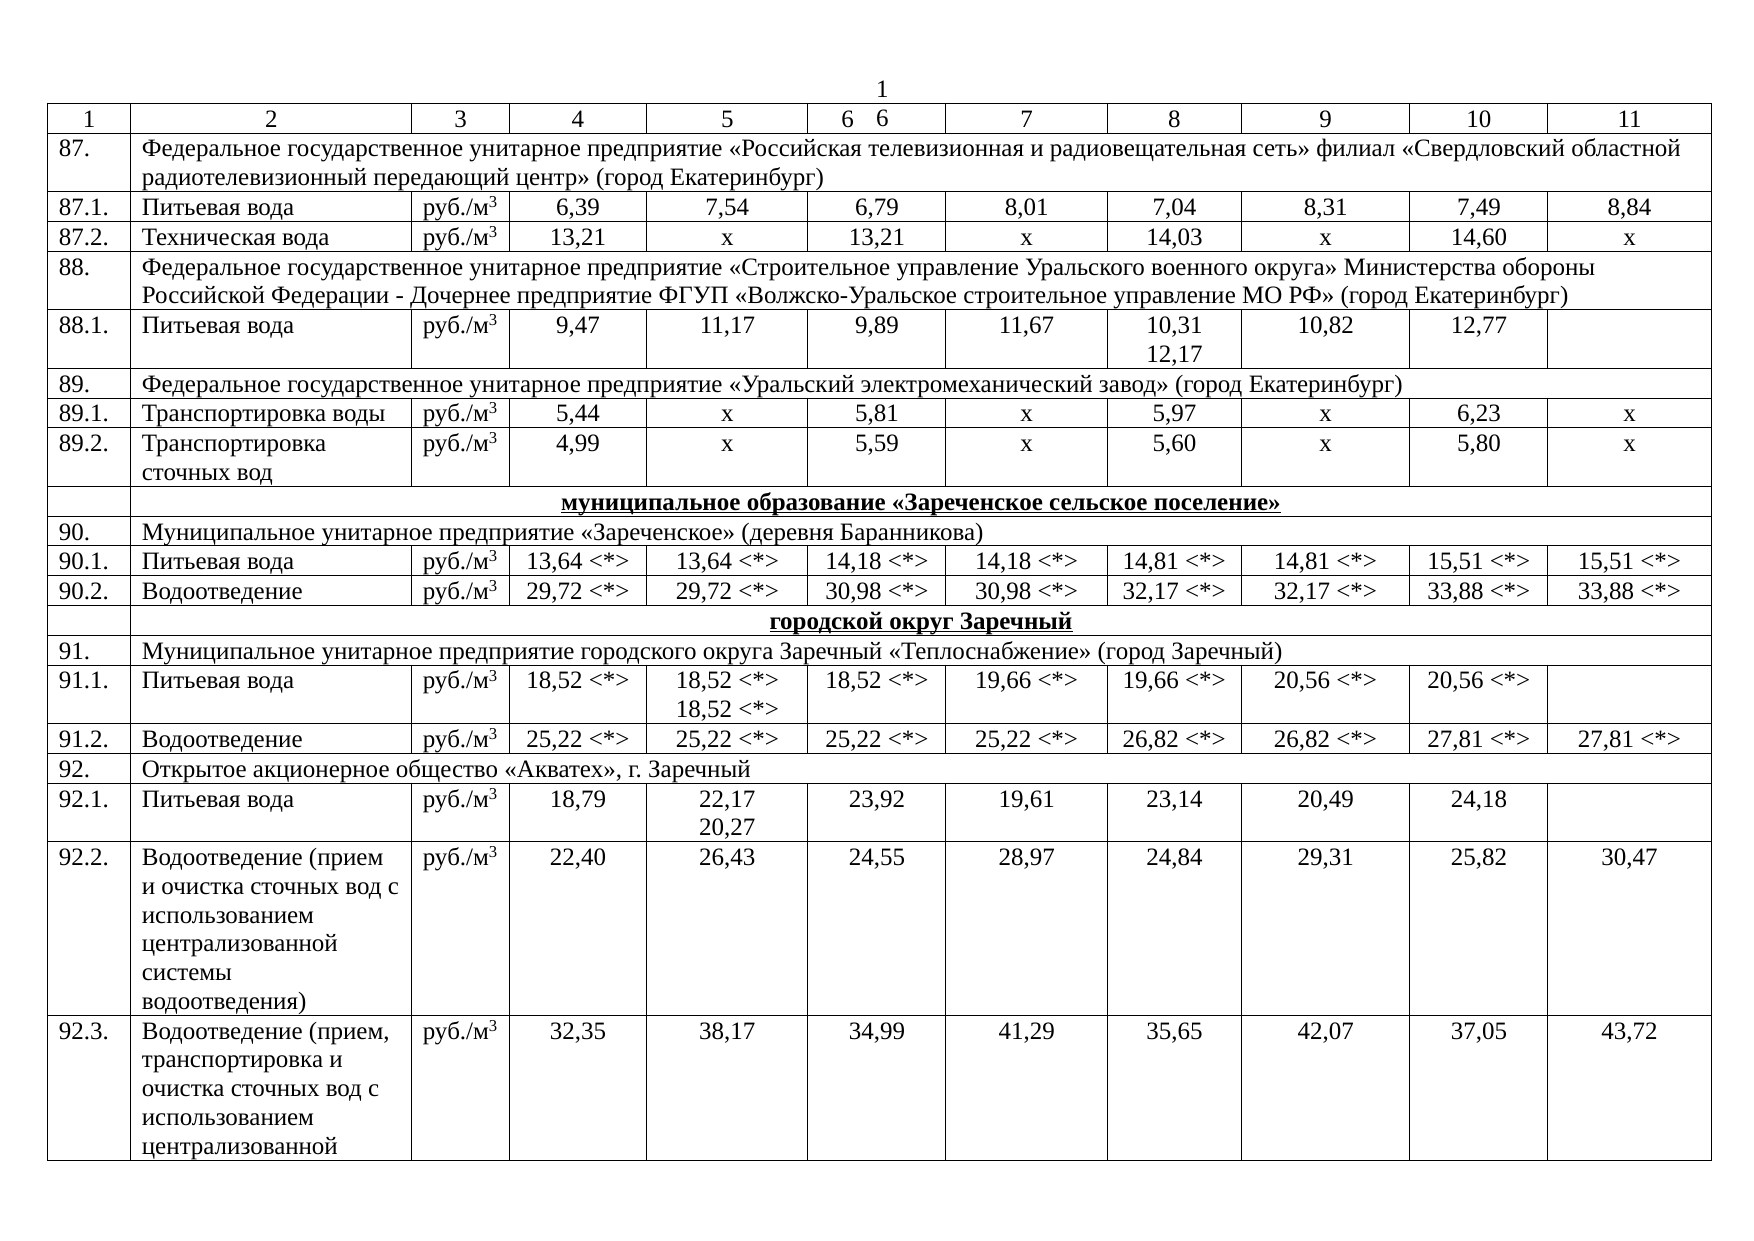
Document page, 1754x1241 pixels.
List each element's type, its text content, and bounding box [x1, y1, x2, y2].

table_cell 33,88 <*> [1548, 576, 1711, 605]
table_cell руб./м3 [412, 399, 509, 427]
table_cell [48, 576, 130, 605]
table_cell Федеральное государственное унитарное предприятие «Строительное управление Уральского военного округа» Министерства обороны Российской Федерации - Дочернее предприятие ФГУП «Волжско-Уральское строительное управление МО РФ» (город Екатеринбург) [131, 252, 1711, 309]
table_cell Питьевая вода [131, 310, 411, 368]
table_header 9 [1242, 104, 1409, 132]
table_cell Транспортировка воды [131, 399, 411, 427]
table_cell 27,81 <*> [1548, 724, 1711, 753]
table_cell 11,17 [647, 310, 807, 368]
table_cell [1712, 427, 1754, 486]
table_cell 12,77 [1410, 310, 1547, 368]
table_cell городской округ Заречный [131, 606, 1711, 635]
table_cell Питьевая вода [131, 784, 411, 841]
table_cell 8,01 [946, 192, 1107, 221]
table_cell руб./м3 [412, 1016, 509, 1159]
table_cell 14,81 <*> [1242, 546, 1409, 575]
table_cell [48, 1016, 130, 1159]
table_header 3 [412, 104, 509, 132]
table_cell [1712, 783, 1754, 841]
table_cell 43,72 [1548, 1016, 1711, 1159]
table_cell 15,51 <*> [1548, 546, 1711, 575]
table_cell руб./м3 [412, 222, 509, 251]
table_cell 37,05 [1410, 1016, 1547, 1159]
table_cell 22,40 [510, 842, 646, 1015]
table_cell 28,97 [946, 842, 1107, 1015]
table_cell [48, 842, 130, 1015]
table_cell [1712, 221, 1754, 251]
table_cell [48, 754, 130, 783]
table_cell [48, 636, 130, 664]
table_cell х [1548, 399, 1711, 427]
table_cell 25,22 <*> [647, 724, 807, 753]
table_cell [1712, 545, 1754, 575]
table_cell 32,35 [510, 1016, 646, 1159]
table_cell руб./м3 [412, 724, 509, 753]
table_cell 4,99 [510, 428, 646, 486]
table_cell [1712, 753, 1754, 783]
table_cell руб./м3 [412, 576, 509, 605]
table_cell [1712, 605, 1754, 635]
table_cell 29,31 [1242, 842, 1409, 1015]
table_cell Водоотведение (прием и очистка сточных вод с использованием централизованной системы водоотведения) [131, 842, 411, 1015]
table_cell 11,67 [946, 310, 1107, 368]
table_cell [48, 399, 130, 427]
table_cell 24,18 [1410, 784, 1547, 841]
table_cell 29,72 <*> [510, 576, 646, 605]
table_cell руб./м3 [412, 428, 509, 486]
table_cell х [946, 428, 1107, 486]
table_cell 7,04 [1108, 192, 1241, 221]
table_cell 6,79 [808, 192, 945, 221]
table_cell 25,82 [1410, 842, 1547, 1015]
table_cell [1712, 665, 1754, 723]
table_cell [1712, 841, 1754, 1015]
table_cell Питьевая вода [131, 666, 411, 723]
table_cell 23,14 [1108, 784, 1241, 841]
table_cell 15,51 <*> [1410, 546, 1547, 575]
table_cell [48, 606, 130, 635]
table_cell 13,21 [510, 222, 646, 251]
table_cell 10,82 [1242, 310, 1409, 368]
table_cell [1712, 309, 1754, 368]
table_cell [48, 369, 130, 397]
table_cell Водоотведение [131, 576, 411, 605]
table_cell 8,31 [1242, 192, 1409, 221]
table_cell 5,81 [808, 399, 945, 427]
table_cell 18,52 <*> 18,52 <*> [647, 666, 807, 723]
table_cell [48, 784, 130, 841]
table_cell 26,82 <*> [1108, 724, 1241, 753]
table_cell 10,31 12,17 [1108, 310, 1241, 368]
table_cell [48, 192, 130, 221]
table_cell Техническая вода [131, 222, 411, 251]
table_cell 25,22 <*> [510, 724, 646, 753]
table_cell [48, 517, 130, 545]
table_cell [48, 134, 130, 191]
table_header 4 [510, 104, 646, 132]
table_cell х [1548, 222, 1711, 251]
table_header 7 [946, 104, 1107, 132]
table_header 5 [647, 104, 807, 132]
table_cell 19,66 <*> [946, 666, 1107, 723]
table_cell Питьевая вода [131, 546, 411, 575]
table_cell 6,23 [1410, 399, 1547, 427]
table_cell 19,66 <*> [1108, 666, 1241, 723]
table_cell 20,56 <*> [1410, 666, 1547, 723]
table_cell Муниципальное унитарное предприятие городского округа Заречный «Теплоснабжение» (город Заречный) [131, 636, 1711, 664]
table_cell 14,60 [1410, 222, 1547, 251]
table_cell [48, 546, 130, 575]
table_header 1 [48, 104, 130, 132]
table_cell 14,03 [1108, 222, 1241, 251]
table_cell [1548, 784, 1711, 841]
table_cell 18,52 <*> [510, 666, 646, 723]
table_cell 30,98 <*> [946, 576, 1107, 605]
table_cell [1712, 368, 1754, 397]
table_cell 18,79 [510, 784, 646, 841]
table_cell 25,22 <*> [808, 724, 945, 753]
table_cell 5,60 [1108, 428, 1241, 486]
table_header 6 [808, 104, 945, 132]
table_header 10 [1410, 104, 1547, 132]
table_header [1712, 103, 1754, 132]
table_cell 24,55 [808, 842, 945, 1015]
table_cell 14,18 <*> [946, 546, 1107, 575]
table_header 2 [131, 104, 411, 132]
table_cell х [946, 399, 1107, 427]
table_cell х [647, 399, 807, 427]
table_cell [1548, 666, 1711, 723]
table_cell 41,29 [946, 1016, 1107, 1159]
table_cell руб./м3 [412, 310, 509, 368]
table_cell 5,97 [1108, 399, 1241, 427]
table_header 11 [1548, 104, 1711, 132]
table_header 8 [1108, 104, 1241, 132]
table_cell х [946, 222, 1107, 251]
table_cell 9,89 [808, 310, 945, 368]
table_cell 7,49 [1410, 192, 1547, 221]
table_cell [1712, 635, 1754, 664]
table_cell х [647, 222, 807, 251]
table_cell 13,64 <*> [510, 546, 646, 575]
table_cell 26,82 <*> [1242, 724, 1409, 753]
table_cell Открытое акционерное общество «Акватех», г. Заречный [131, 754, 1711, 783]
table_cell х [1242, 399, 1409, 427]
table_cell 30,98 <*> [808, 576, 945, 605]
table_cell 18,52 <*> [808, 666, 945, 723]
table_cell 42,07 [1242, 1016, 1409, 1159]
table_cell х [1242, 428, 1409, 486]
table_cell Питьевая вода [131, 192, 411, 221]
table_cell 7,54 [647, 192, 807, 221]
table_cell 26,43 [647, 842, 807, 1015]
table_cell 20,56 <*> [1242, 666, 1409, 723]
table_cell [1548, 310, 1711, 368]
table_cell [48, 428, 130, 486]
table_cell 13,64 <*> [647, 546, 807, 575]
table_cell 14,81 <*> [1108, 546, 1241, 575]
table_cell Федеральное государственное унитарное предприятие «Уральский электромеханический завод» (город Екатеринбург) [131, 369, 1711, 397]
table_cell [48, 252, 130, 309]
table_cell 23,92 [808, 784, 945, 841]
table_cell [1712, 1015, 1754, 1159]
table_cell х [647, 428, 807, 486]
table_cell Муниципальное унитарное предприятие «Зареченское» (деревня Баранникова) [131, 517, 1711, 545]
table_cell [1712, 251, 1754, 309]
table_cell 27,81 <*> [1410, 724, 1547, 753]
table_cell 38,17 [647, 1016, 807, 1159]
table_cell [1712, 575, 1754, 605]
table_cell Транспортировка сточных вод [131, 428, 411, 486]
table_cell 13,21 [808, 222, 945, 251]
table_cell [1712, 398, 1754, 427]
table_cell 30,47 [1548, 842, 1711, 1015]
table_cell [48, 310, 130, 368]
table_cell 33,88 <*> [1410, 576, 1547, 605]
table_cell 25,22 <*> [946, 724, 1107, 753]
table_cell 32,17 <*> [1242, 576, 1409, 605]
table_cell [48, 666, 130, 723]
table_cell 14,18 <*> [808, 546, 945, 575]
table_cell [1712, 133, 1754, 191]
table_cell 35,65 [1108, 1016, 1241, 1159]
table_cell 5,59 [808, 428, 945, 486]
table_cell [1712, 486, 1754, 516]
table_cell 6,39 [510, 192, 646, 221]
table_cell 24,84 [1108, 842, 1241, 1015]
table_cell х [1242, 222, 1409, 251]
table_cell [1712, 191, 1754, 221]
table_cell руб./м3 [412, 784, 509, 841]
table_cell [48, 724, 130, 753]
table_cell 8,84 [1548, 192, 1711, 221]
table_cell Федеральное государственное унитарное предприятие «Российская телевизионная и радиовещательная сеть» филиал «Свердловский областной радиотелевизионный передающий центр» (город Екатеринбург) [131, 134, 1711, 191]
table_cell 9,47 [510, 310, 646, 368]
table_cell руб./м3 [412, 842, 509, 1015]
table_cell 5,80 [1410, 428, 1547, 486]
table_cell 34,99 [808, 1016, 945, 1159]
table_cell 22,17 20,27 [647, 784, 807, 841]
table_cell руб./м3 [412, 192, 509, 221]
table_cell [1712, 723, 1754, 753]
table_cell 5,44 [510, 399, 646, 427]
table_cell Водоотведение [131, 724, 411, 753]
table_cell 19,61 [946, 784, 1107, 841]
table_cell руб./м3 [412, 666, 509, 723]
table_cell руб./м3 [412, 546, 509, 575]
table_cell [1712, 516, 1754, 545]
table_cell 20,49 [1242, 784, 1409, 841]
table_cell муниципальное образование «Зареченское сельское поселение» [131, 487, 1711, 516]
table_cell х [1548, 428, 1711, 486]
table_cell 29,72 <*> [647, 576, 807, 605]
table_cell 32,17 <*> [1108, 576, 1241, 605]
table_cell Водоотведение (прием, транспортировка и очистка сточных вод с использованием централизованной [131, 1016, 411, 1159]
table_cell [48, 487, 130, 516]
table_cell [48, 222, 130, 251]
